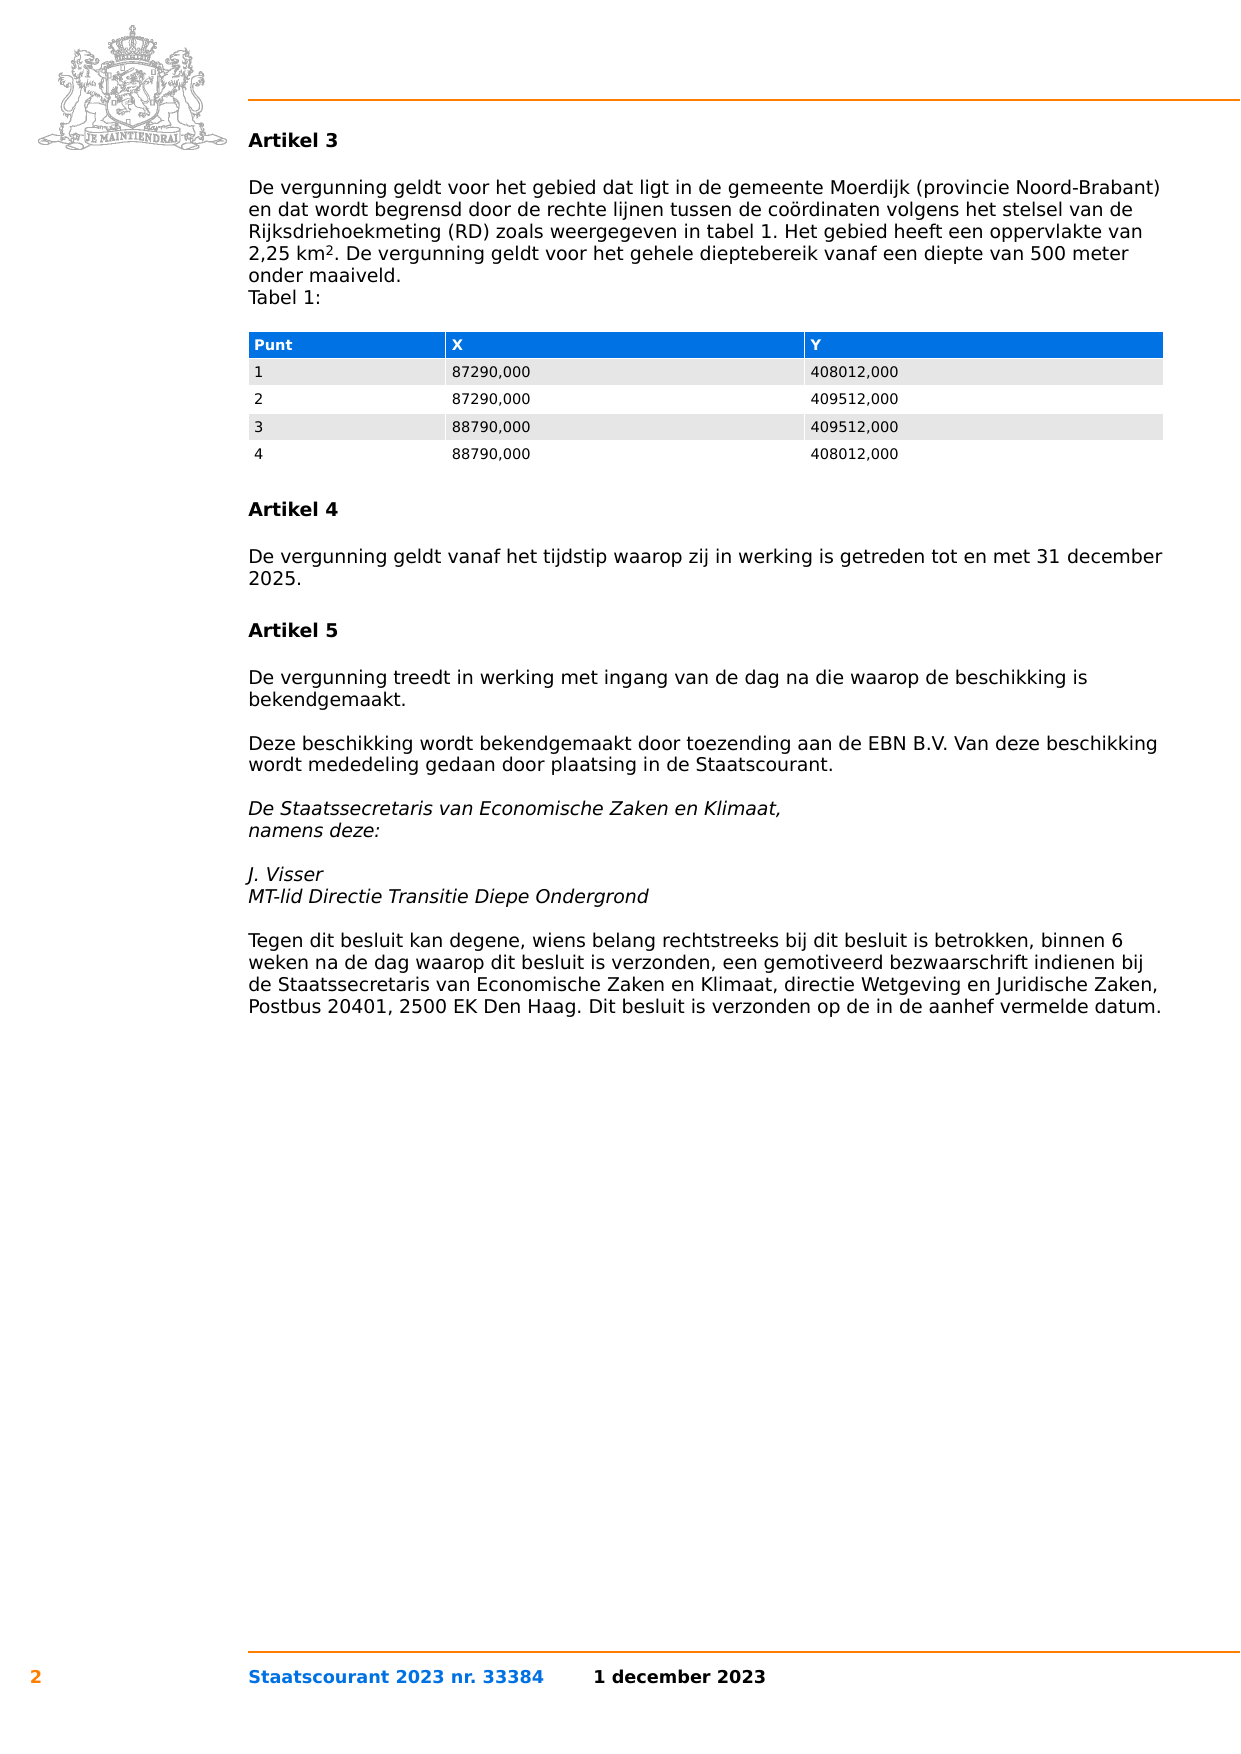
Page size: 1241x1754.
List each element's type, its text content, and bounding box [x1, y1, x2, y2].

table_cell 87290,000 [446, 359, 804, 385]
subtitle Artikel 4 [248, 499, 1163, 521]
table_cell 408012,000 [805, 359, 1163, 385]
text Tegen dit besluit kan degene, wiens belang rechtstreeks bij dit besluit is betrokken, binnen 6 weken na de dag waarop dit besluit is verzonden, een gemotiveerd bezwaarschrift indienen bij de Staatssecretaris van Economische Zaken en Klimaat, directie Wetgeving en Juridische Zaken, Postbus 20401, 2500 EK Den Haag. Dit besluit is verzonden op de in de aanhef vermelde datum. [248, 930, 1163, 1018]
text Deze beschikking wordt bekendgemaakt door toezending aan de EBN B.V. Van deze beschikking wordt mededeling gedaan door plaatsing in de Staatscourant. [248, 732, 1163, 776]
table_header X [446, 332, 804, 358]
table_cell 88790,000 [446, 414, 804, 440]
table_cell 408012,000 [805, 441, 1163, 468]
table_cell 87290,000 [446, 386, 804, 413]
table_cell 2 [249, 386, 445, 413]
subtitle Artikel 3 [248, 130, 1163, 152]
table_cell 409512,000 [805, 386, 1163, 413]
table_cell 88790,000 [446, 441, 804, 468]
text De vergunning geldt voor het gebied dat ligt in de gemeente Moerdijk (provincie Noord-Brabant) en dat wordt begrensd door de rechte lijnen tussen de coördinaten volgens het stelsel van de Rijksdriehoekmeting (RD) zoals weergegeven in tabel 1. Het gebied heeft een oppervlakte van 2,25 km2. De vergunning geldt voor het gehele dieptebereik vanaf een diepte van 500 meter onder maaiveld. [248, 177, 1163, 287]
table_header Punt [249, 332, 445, 358]
text De Staatssecretaris van Economische Zaken en Klimaat, namens deze: J. Visser MT-lid Directie Transitie Diepe Ondergrond [248, 798, 1163, 908]
table_header Y [805, 332, 1163, 358]
subtitle Artikel 5 [248, 619, 1163, 642]
picture [38, 25, 227, 150]
text Tabel 1: [248, 287, 1163, 309]
table_cell 409512,000 [805, 414, 1163, 440]
table_cell 1 [249, 359, 445, 385]
text De vergunning geldt vanaf het tijdstip waarop zij in werking is getreden tot en met 31 december 2025. [248, 546, 1163, 589]
table_cell 4 [249, 441, 445, 468]
text De vergunning treedt in werking met ingang van de dag na die waarop de beschikking is bekendgemaakt. [248, 667, 1163, 711]
table_cell 3 [249, 414, 445, 440]
